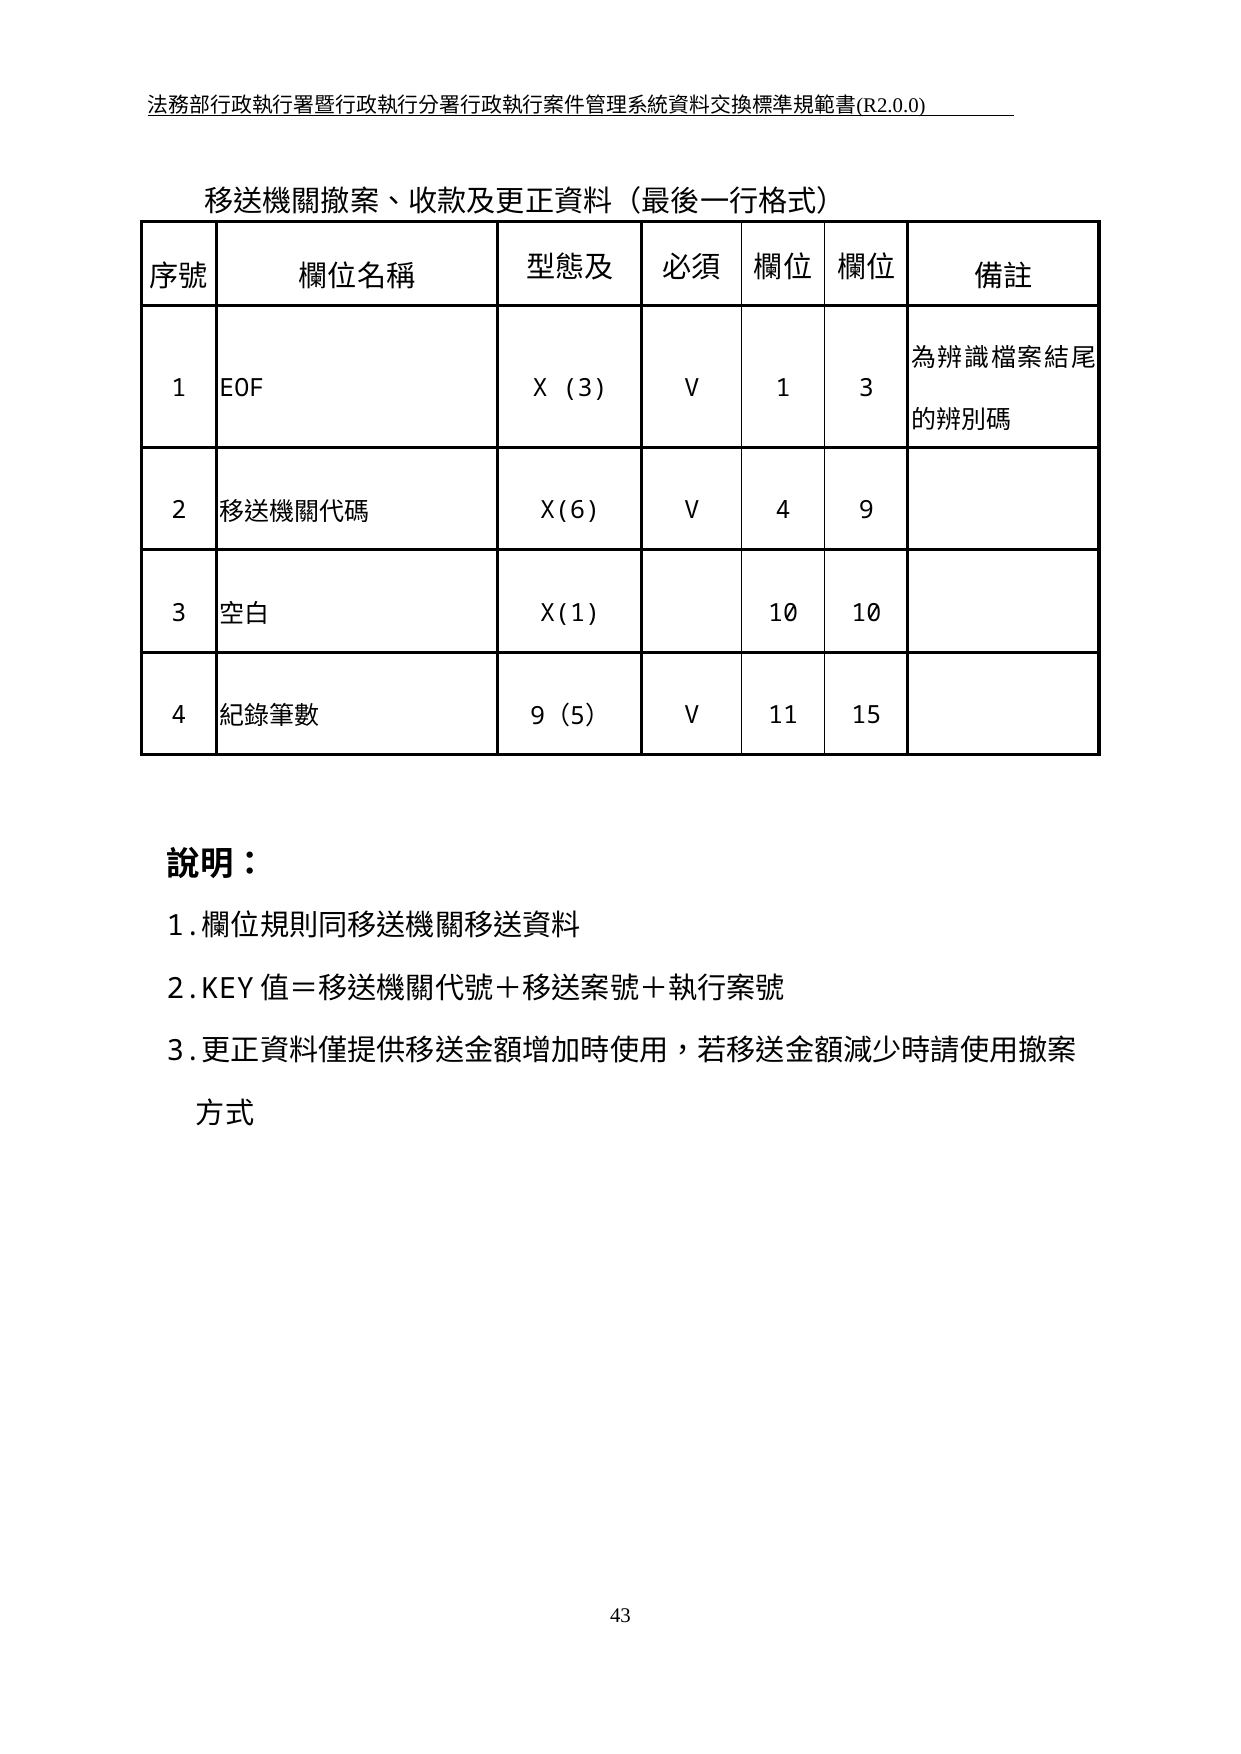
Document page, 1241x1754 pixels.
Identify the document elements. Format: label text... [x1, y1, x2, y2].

table_header 備註 [909, 223, 1097, 304]
table_cell 3 [825, 307, 906, 446]
text 1.欄位規則同移送機關移送資料 [166, 881, 1092, 944]
table_cell 空白 [218, 551, 496, 651]
table_cell [909, 551, 1097, 651]
table_cell 4 [143, 654, 215, 753]
table_header 序號 [143, 223, 215, 304]
table_header 型態及 字元長度 [499, 223, 640, 304]
table_cell EOF [218, 307, 496, 446]
table_cell 為辨識檔案結尾的辨別碼 [909, 307, 1097, 446]
table_cell 10 [825, 551, 906, 651]
table_cell 紀錄筆數 [218, 654, 496, 753]
table_cell V [643, 449, 741, 548]
text 說明： [166, 819, 1092, 881]
table_cell X(6) [499, 449, 640, 548]
table_cell 15 [825, 654, 906, 753]
table_cell 9 [825, 449, 906, 548]
table_cell X(1) [499, 551, 640, 651]
table_cell 11 [742, 654, 824, 753]
table_cell X (3) [499, 307, 640, 446]
table_header 必須 輸入 [643, 223, 741, 304]
table_cell [909, 449, 1097, 548]
table_header 欄位起 [742, 223, 824, 304]
table_cell V [643, 654, 741, 753]
text 3.更正資料僅提供移送金額增加時使用，若移送金額減少時請使用撤案方式 [166, 1006, 1092, 1131]
table_cell [643, 551, 741, 651]
table_cell 移送機關代碼 [218, 449, 496, 548]
table_header 欄位迄 [825, 223, 906, 304]
table_header 欄位名稱 [218, 223, 496, 304]
text 移送機關撤案、收款及更正資料（最後一行格式） [204, 157, 1092, 220]
table_cell 2 [143, 449, 215, 548]
table_cell 9（5） [499, 654, 640, 753]
table_cell 1 [742, 307, 824, 446]
table_cell 1 [143, 307, 215, 446]
text 2.KEY值＝移送機關代號＋移送案號＋執行案號 [166, 944, 1092, 1006]
table_cell V [643, 307, 741, 446]
table_cell [909, 654, 1097, 753]
table_cell 4 [742, 449, 824, 548]
table_cell 3 [143, 551, 215, 651]
table_cell 10 [742, 551, 824, 651]
